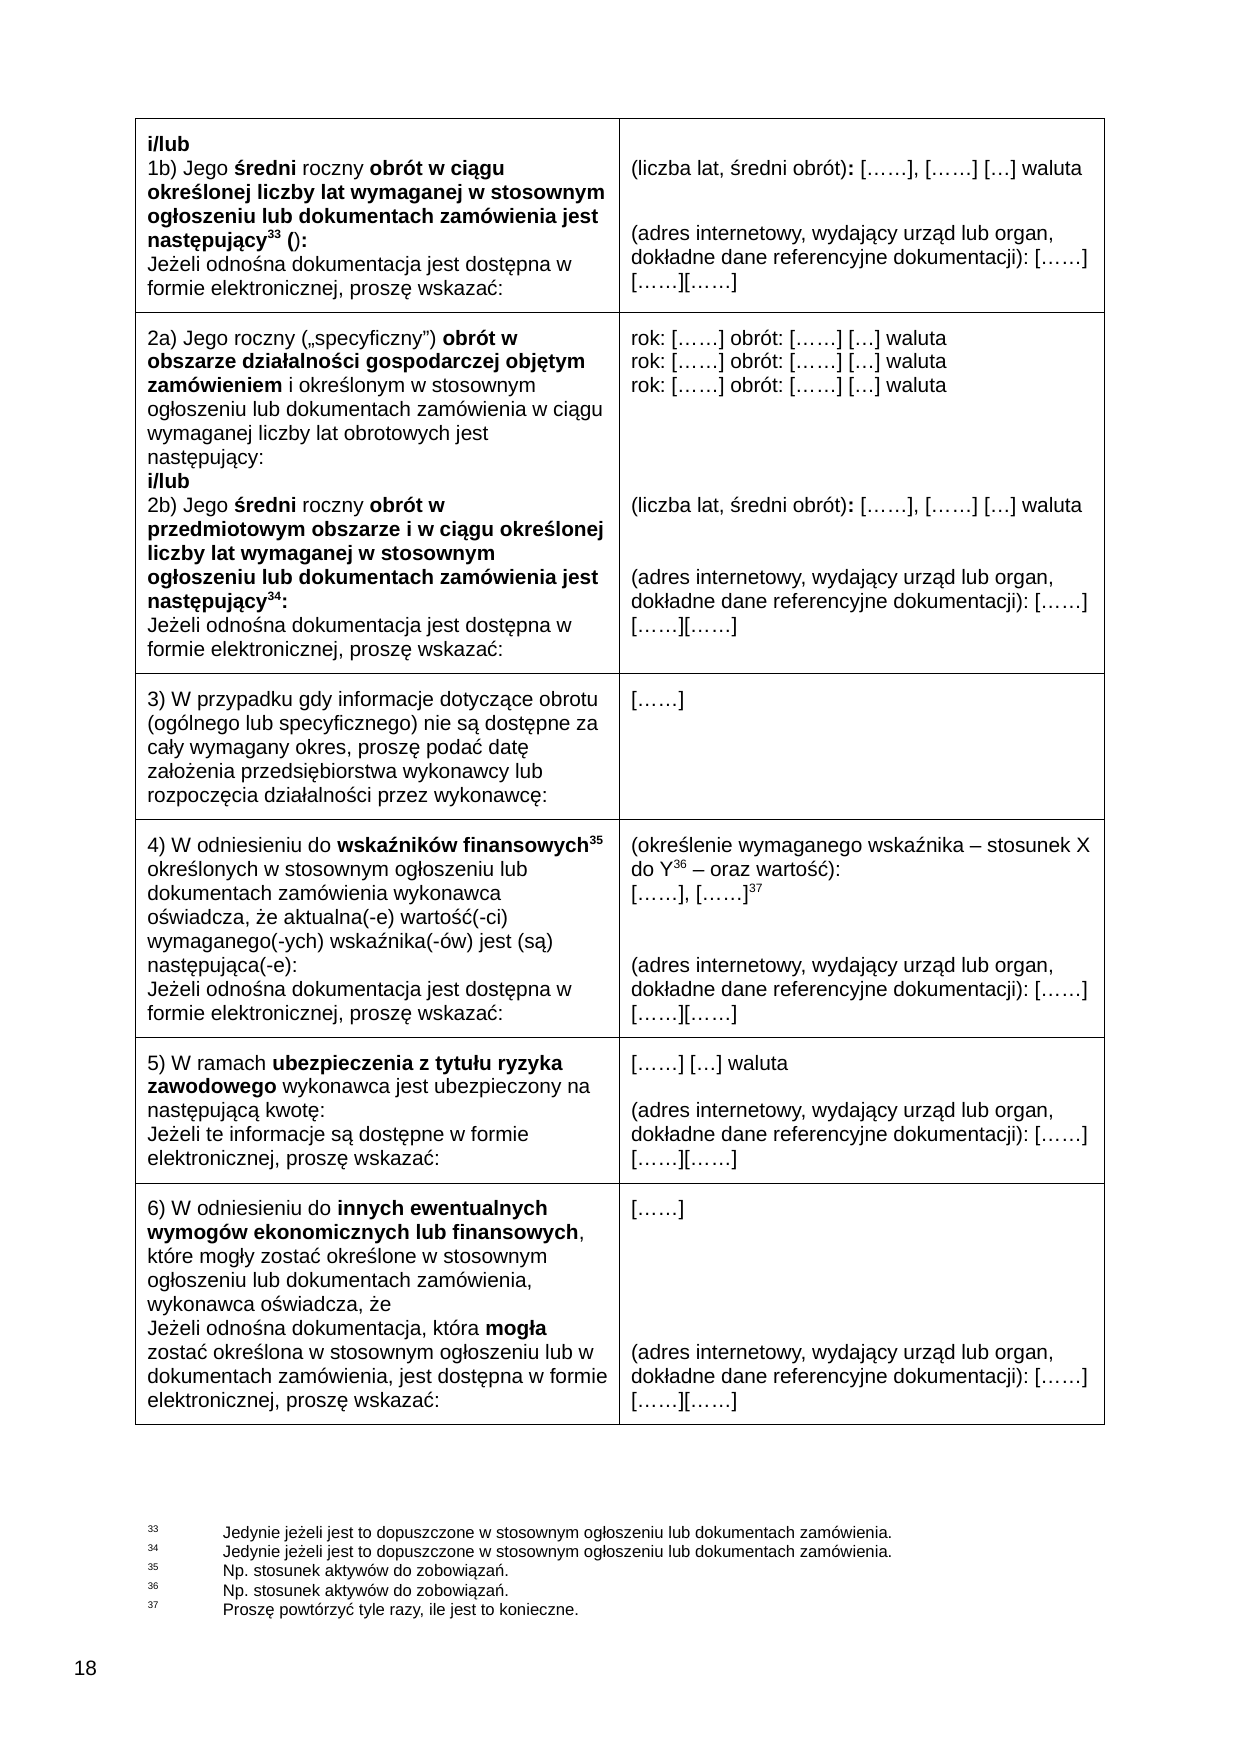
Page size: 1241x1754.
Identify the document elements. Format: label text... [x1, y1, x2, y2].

table_cell 4) W odniesieniu do wskaźników finansowych określonych w stosownym ogłoszeniu lub dokumentach zamówienia wykonawca oświadcza, że aktualna(-e) wartość(-ci) wymaganego(-ych) wskaźnika(-ów) jest (są) następująca(-e): Jeżeli odnośna dokumentacja jest dostępna w formie elektronicznej, proszę wskazać: [136, 820, 619, 1037]
table_cell (liczba lat, średni obrót): [……], [……] […] waluta (adres internetowy, wydający urząd lub organ, dokładne dane referencyjne dokumentacji): [……][……][……] [620, 119, 1104, 312]
table_cell i/lub 1b) Jego średni roczny obrót w ciągu określonej liczby lat wymaganej w stosownym ogłoszeniu lub dokumentach zamówienia jest następujący (): Jeżeli odnośna dokumentacja jest dostępna w formie elektronicznej, proszę wskazać: [136, 119, 619, 312]
table_cell rok: [……] obrót: [……] […] waluta rok: [……] obrót: [……] […] waluta rok: [……] obrót: [……] […] waluta (liczba lat, średni obrót): [……], [……] […] waluta (adres internetowy, wydający urząd lub organ, dokładne dane referencyjne dokumentacji): [……][……][……] [620, 313, 1104, 673]
table_cell [……] [620, 674, 1104, 819]
table_cell [……] (adres internetowy, wydający urząd lub organ, dokładne dane referencyjne dokumentacji): [……][……][……] [620, 1184, 1104, 1424]
table_cell 2a) Jego roczny („specyficzny”) obrót w obszarze działalności gospodarczej objętym zamówieniem i określonym w stosownym ogłoszeniu lub dokumentach zamówienia w ciągu wymaganej liczby lat obrotowych jest następujący: i/lub 2b) Jego średni roczny obrót w przedmiotowym obszarze i w ciągu określonej liczby lat wymaganej w stosownym ogłoszeniu lub dokumentach zamówienia jest następujący: Jeżeli odnośna dokumentacja jest dostępna w formie elektronicznej, proszę wskazać: [136, 313, 619, 673]
table_cell (określenie wymaganego wskaźnika – stosunek X do Y – oraz wartość): [……], [……] (adres internetowy, wydający urząd lub organ, dokładne dane referencyjne dokumentacji): [……][……][……] [620, 820, 1104, 1037]
table_cell 6) W odniesieniu do innych ewentualnych wymogów ekonomicznych lub finansowych, które mogły zostać określone w stosownym ogłoszeniu lub dokumentach zamówienia, wykonawca oświadcza, że Jeżeli odnośna dokumentacja, która mogła zostać określona w stosownym ogłoszeniu lub w dokumentach zamówienia, jest dostępna w formie elektronicznej, proszę wskazać: [136, 1184, 619, 1424]
table_cell 3) W przypadku gdy informacje dotyczące obrotu (ogólnego lub specyficznego) nie są dostępne za cały wymagany okres, proszę podać datę założenia przedsiębiorstwa wykonawcy lub rozpoczęcia działalności przez wykonawcę: [136, 674, 619, 819]
table_cell 5) W ramach ubezpieczenia z tytułu ryzyka zawodowego wykonawca jest ubezpieczony na następującą kwotę: Jeżeli te informacje są dostępne w formie elektronicznej, proszę wskazać: [136, 1038, 619, 1183]
table_cell [……] […] waluta (adres internetowy, wydający urząd lub organ, dokładne dane referencyjne dokumentacji): [……][……][……] [620, 1038, 1104, 1183]
